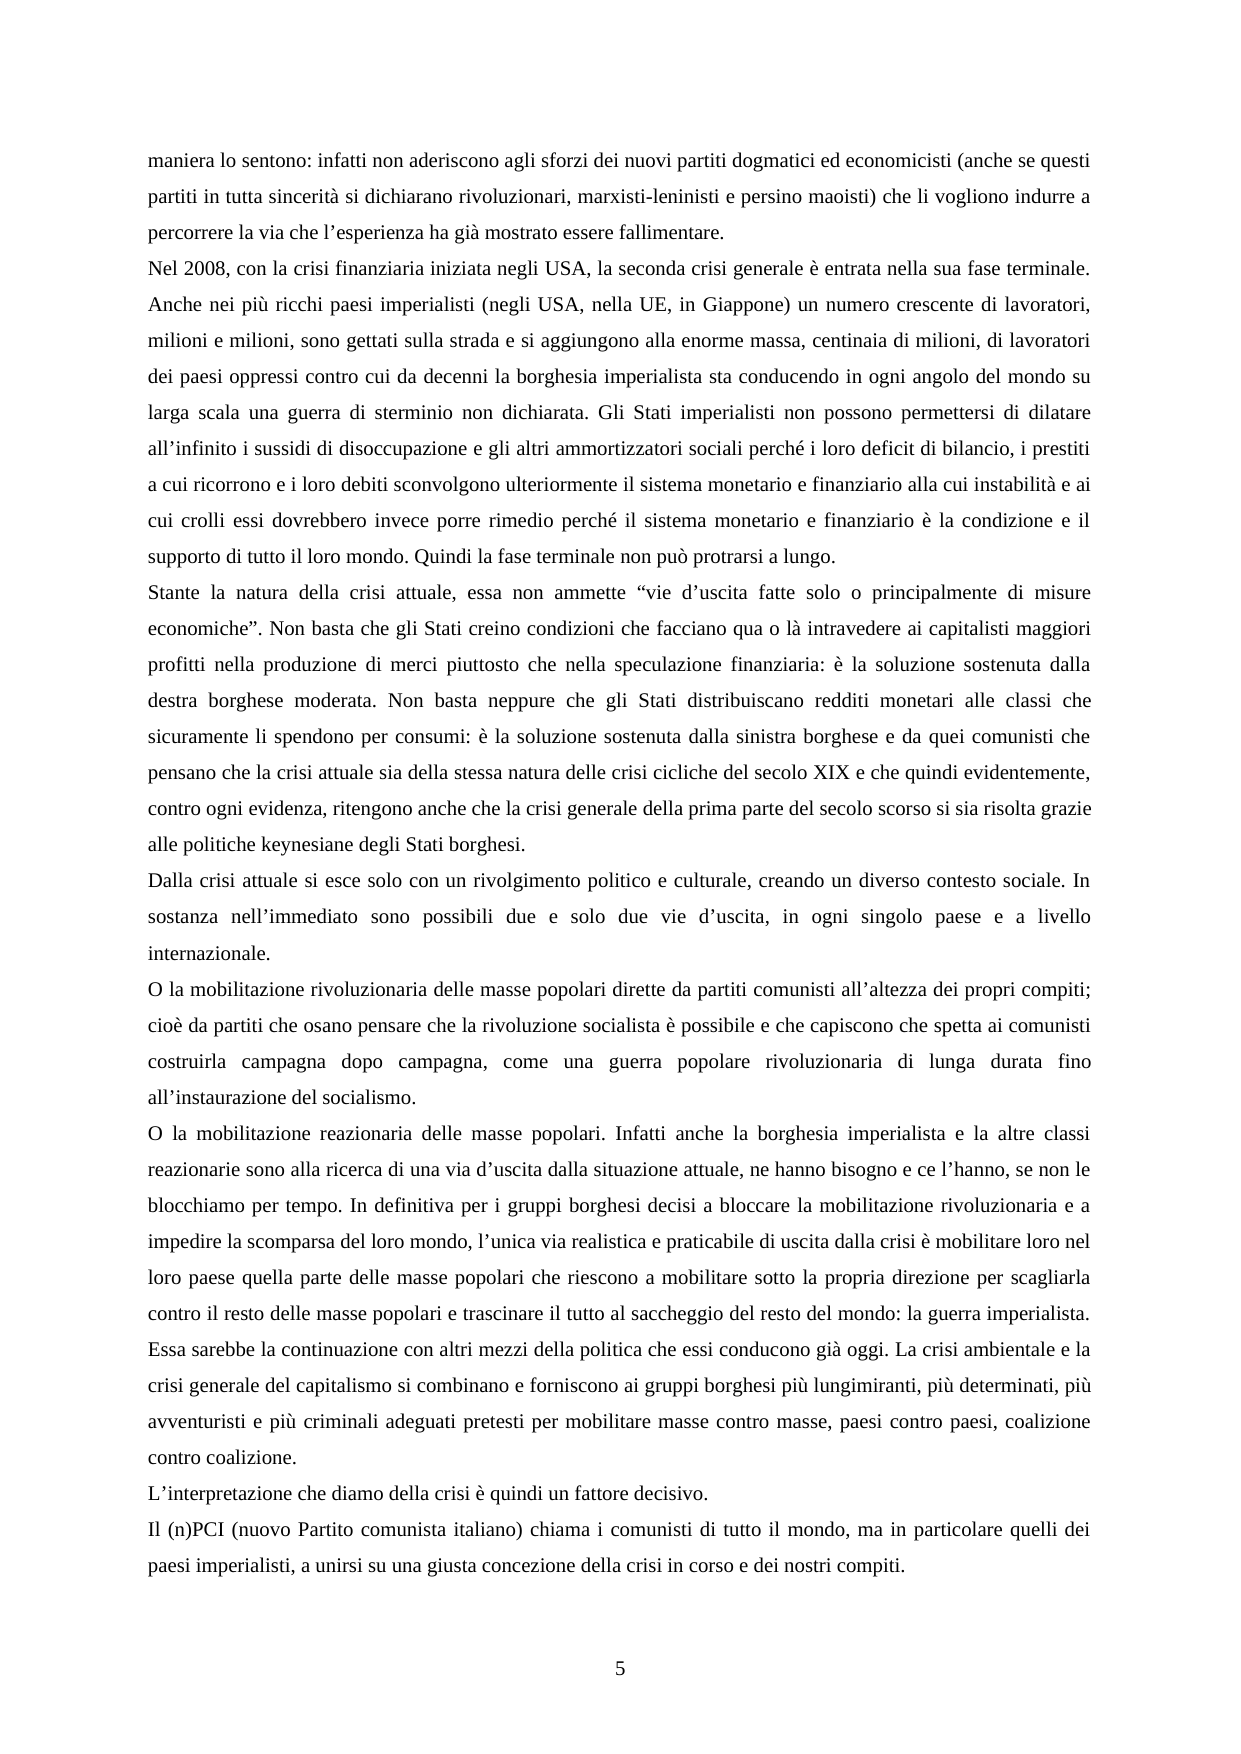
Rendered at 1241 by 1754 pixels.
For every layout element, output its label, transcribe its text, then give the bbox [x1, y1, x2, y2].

text Nel 2008, con la crisi finanziaria iniziata negli USA, la seconda crisi generale è entrata nella sua fase terminale. Anche nei più ricchi paesi imperialisti (negli USA, nella UE, in Giappone) un numero crescente di lavoratori, milioni e milioni, sono gettati sulla strada e si aggiungono alla enorme massa, centinaia di milioni, di lavoratori dei paesi oppressi contro cui da decenni la borghesia imperialista sta conducendo in ogni angolo del mondo su larga scala una guerra di sterminio non dichiarata. Gli Stati imperialisti non possono permettersi di dilatare all’infinito i sussidi di disoccupazione e gli altri ammortizzatori sociali perché i loro deficit di bilancio, i prestiti a cui ricorrono e i loro debiti sconvolgono ulteriormente il sistema monetario e finanziario alla cui instabilità e ai cui crolli essi dovrebbero invece porre rimedio perché il sistema monetario e finanziario è la condizione e il supporto di tutto il loro mondo. Quindi la fase terminale non può protrarsi a lungo. [148, 256, 1092, 568]
text O la mobilitazione rivoluzionaria delle masse popolari dirette da partiti comunisti all’altezza dei propri compiti; cioè da partiti che osano pensare che la rivoluzione socialista è possibile e che capiscono che spetta ai comunisti costruirla campagna dopo campagna, come una guerra popolare rivoluzionaria di lunga durata fino all’instaurazione del socialismo. [148, 977, 1092, 1109]
text Dalla crisi attuale si esce solo con un rivolgimento politico e culturale, creando un diverso contesto sociale. In sostanza nell’immediato sono possibili due e solo due vie d’uscita, in ogni singolo paese e a livello internazionale. [148, 868, 1092, 964]
text Il (n)PCI (nuovo Partito comunista italiano) chiama i comunisti di tutto il mondo, ma in particolare quelli dei paesi imperialisti, a unirsi su una giusta concezione della crisi in corso e dei nostri compiti. [148, 1517, 1092, 1577]
text maniera lo sentono: infatti non aderiscono agli sforzi dei nuovi partiti dogmatici ed economicisti (anche se questi partiti in tutta sincerità si dichiarano rivoluzionari, marxisti-leninisti e persino maoisti) che li vogliono indurre a percorrere la via che l’esperienza ha già mostrato essere fallimentare. [148, 148, 1092, 244]
text Stante la natura della crisi attuale, essa non ammette “vie d’uscita fatte solo o principalmente di misure economiche”. Non basta che gli Stati creino condizioni che facciano qua o là intravedere ai capitalisti maggiori profitti nella produzione di merci piuttosto che nella speculazione finanziaria: è la soluzione sostenuta dalla destra borghese moderata. Non basta neppure che gli Stati distribuiscano redditi monetari alle classi che sicuramente li spendono per consumi: è la soluzione sostenuta dalla sinistra borghese e da quei comunisti che pensano che la crisi attuale sia della stessa natura delle crisi cicliche del secolo XIX e che quindi evidentemente, contro ogni evidenza, ritengono anche che la crisi generale della prima parte del secolo scorso si sia risolta grazie alle politiche keynesiane degli Stati borghesi. [148, 580, 1092, 856]
text O la mobilitazione reazionaria delle masse popolari. Infatti anche la borghesia imperialista e la altre classi reazionarie sono alla ricerca di una via d’uscita dalla situazione attuale, ne hanno bisogno e ce l’hanno, se non le blocchiamo per tempo. In definitiva per i gruppi borghesi decisi a bloccare la mobilitazione rivoluzionaria e a impedire la scomparsa del loro mondo, l’unica via realistica e praticabile di uscita dalla crisi è mobilitare loro nel loro paese quella parte delle masse popolari che riescono a mobilitare sotto la propria direzione per scagliarla contro il resto delle masse popolari e trascinare il tutto al saccheggio del resto del mondo: la guerra imperialista. Essa sarebbe la continuazione con altri mezzi della politica che essi conducono già oggi. La crisi ambientale e la crisi generale del capitalismo si combinano e forniscono ai gruppi borghesi più lungimiranti, più determinati, più avventuristi e più criminali adeguati pretesti per mobilitare masse contro masse, paesi contro paesi, coalizione contro coalizione. [148, 1121, 1092, 1469]
text L’interpretazione che diamo della crisi è quindi un fattore decisivo. [148, 1481, 1092, 1505]
